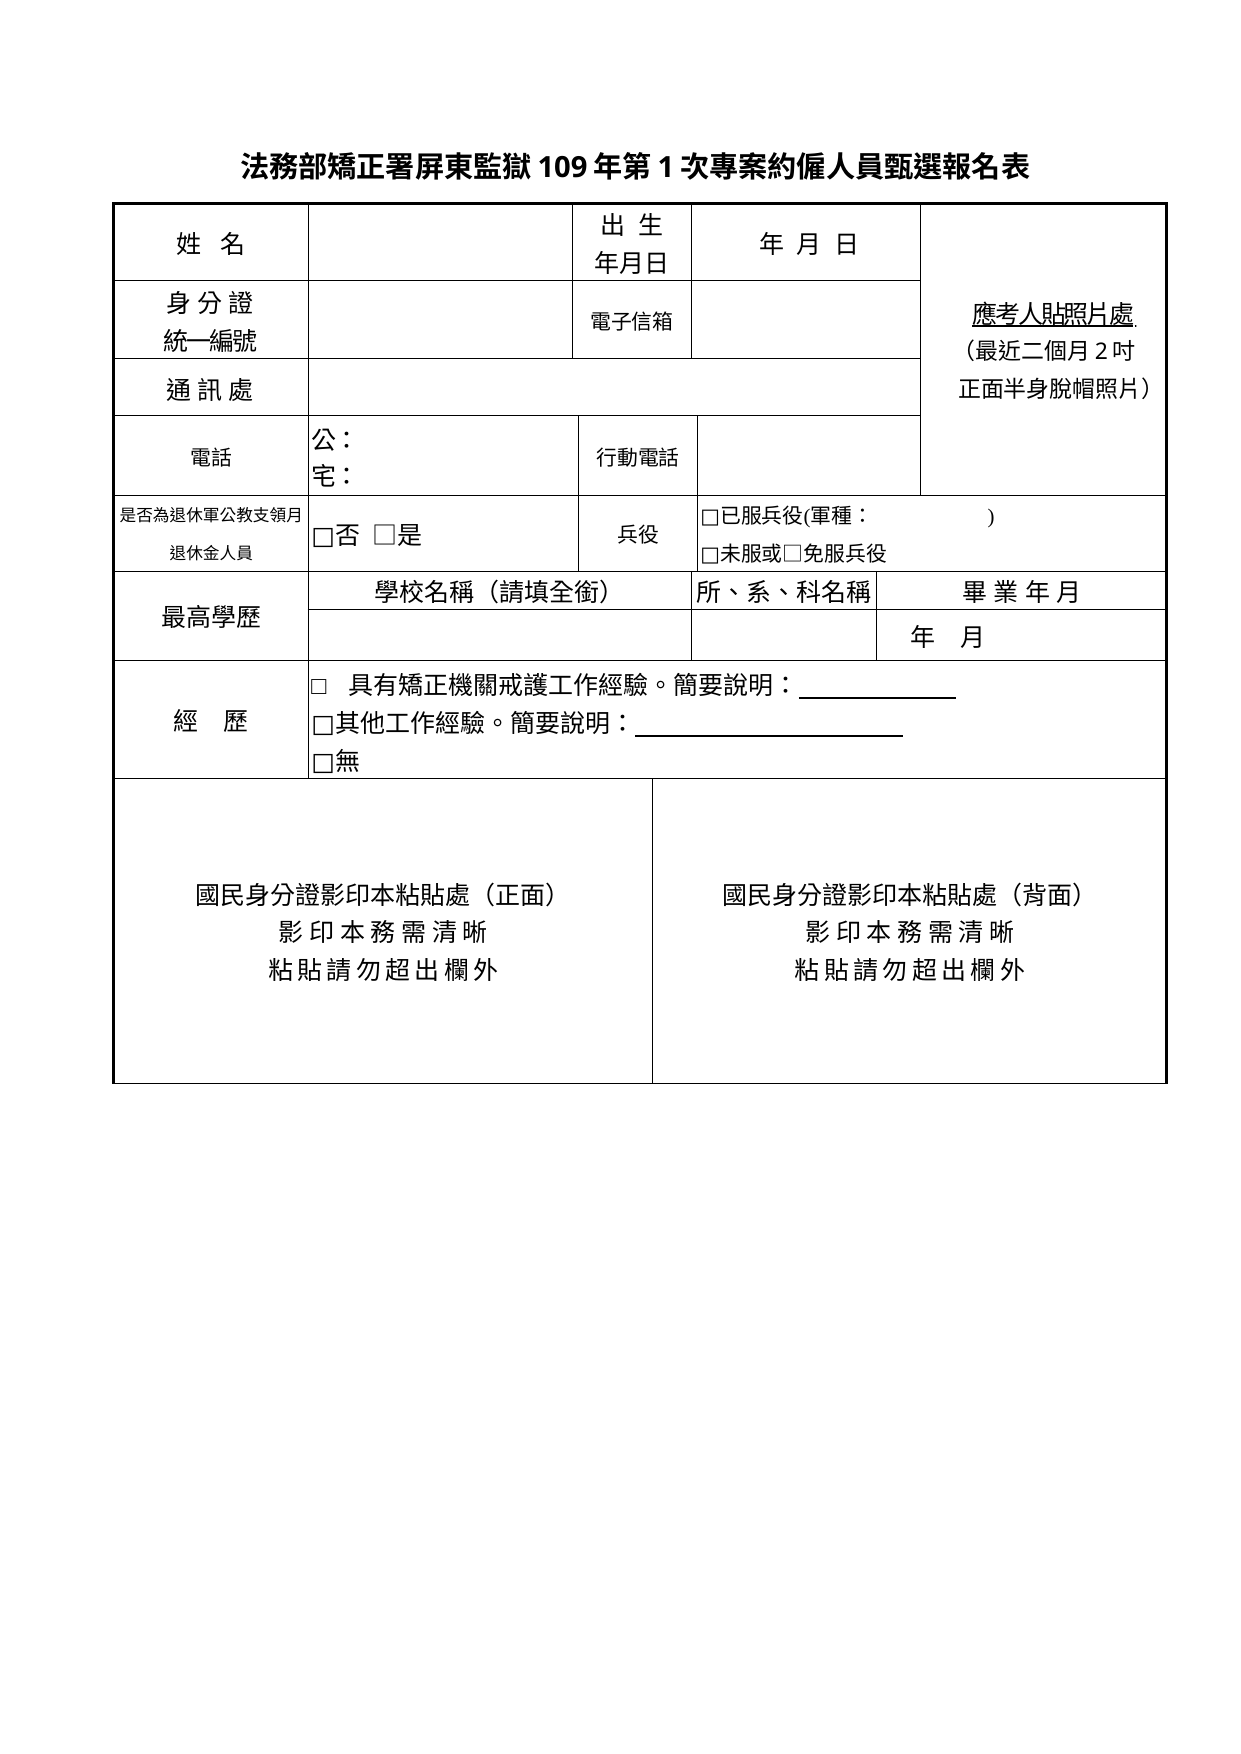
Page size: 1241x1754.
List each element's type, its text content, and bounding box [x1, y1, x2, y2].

table_cell □否 □是 [309, 496, 578, 571]
table_cell 畢 業 年 月 [877, 572, 1165, 609]
table_header 出 生 年月日 [573, 205, 691, 280]
table_header 應考人貼照片處 （最近二個月2吋 正面半身脫帽照片） [921, 205, 1165, 495]
table_cell 電話 [115, 416, 308, 495]
table_cell 身 分 證 統一編號 [115, 281, 308, 358]
table_cell 具有矯正機關戒護工作經驗。簡要說明： □其他工作經驗。簡要說明： □無 [309, 661, 1165, 778]
table_cell [309, 359, 920, 415]
table_cell [692, 281, 920, 358]
table_header 年 月 日 [692, 205, 920, 280]
table_cell 兵役 [579, 496, 697, 571]
table_cell 是否為退休軍公教支領月退休金人員 [115, 496, 308, 571]
table_cell 行動電話 [579, 416, 697, 495]
table_header [309, 205, 572, 280]
text 法務部矯正署屏東監獄109年第1次專案約僱人員甄選報名表 [118, 127, 1152, 202]
table_cell 通 訊 處 [115, 359, 308, 415]
table_cell [692, 610, 876, 660]
table_cell [309, 281, 572, 358]
table_cell 年 月 [877, 610, 1165, 660]
table_cell 國民身分證影印本粘貼處（正面） 影 印 本 務 需 清 晰 粘貼請勿超出欄外 [115, 779, 652, 1083]
table_header 姓 名 [115, 205, 308, 280]
table_cell [309, 610, 691, 660]
table_cell 公： 宅： [309, 416, 578, 495]
table_cell 學校名稱（請填全銜） [309, 572, 691, 609]
table_cell □已服兵役(軍種： ) □未服或□免服兵役 [698, 496, 1165, 571]
table_cell [698, 416, 920, 495]
table_cell 所、系、科名稱 [692, 572, 876, 609]
table_cell 經 歷 [115, 661, 308, 778]
table_cell 國民身分證影印本粘貼處（背面） 影 印 本 務 需 清 晰 粘貼請勿超出欄外 [653, 779, 1165, 1083]
table_cell 最高學歷 [115, 572, 308, 660]
table_cell 電子信箱 [573, 281, 691, 358]
